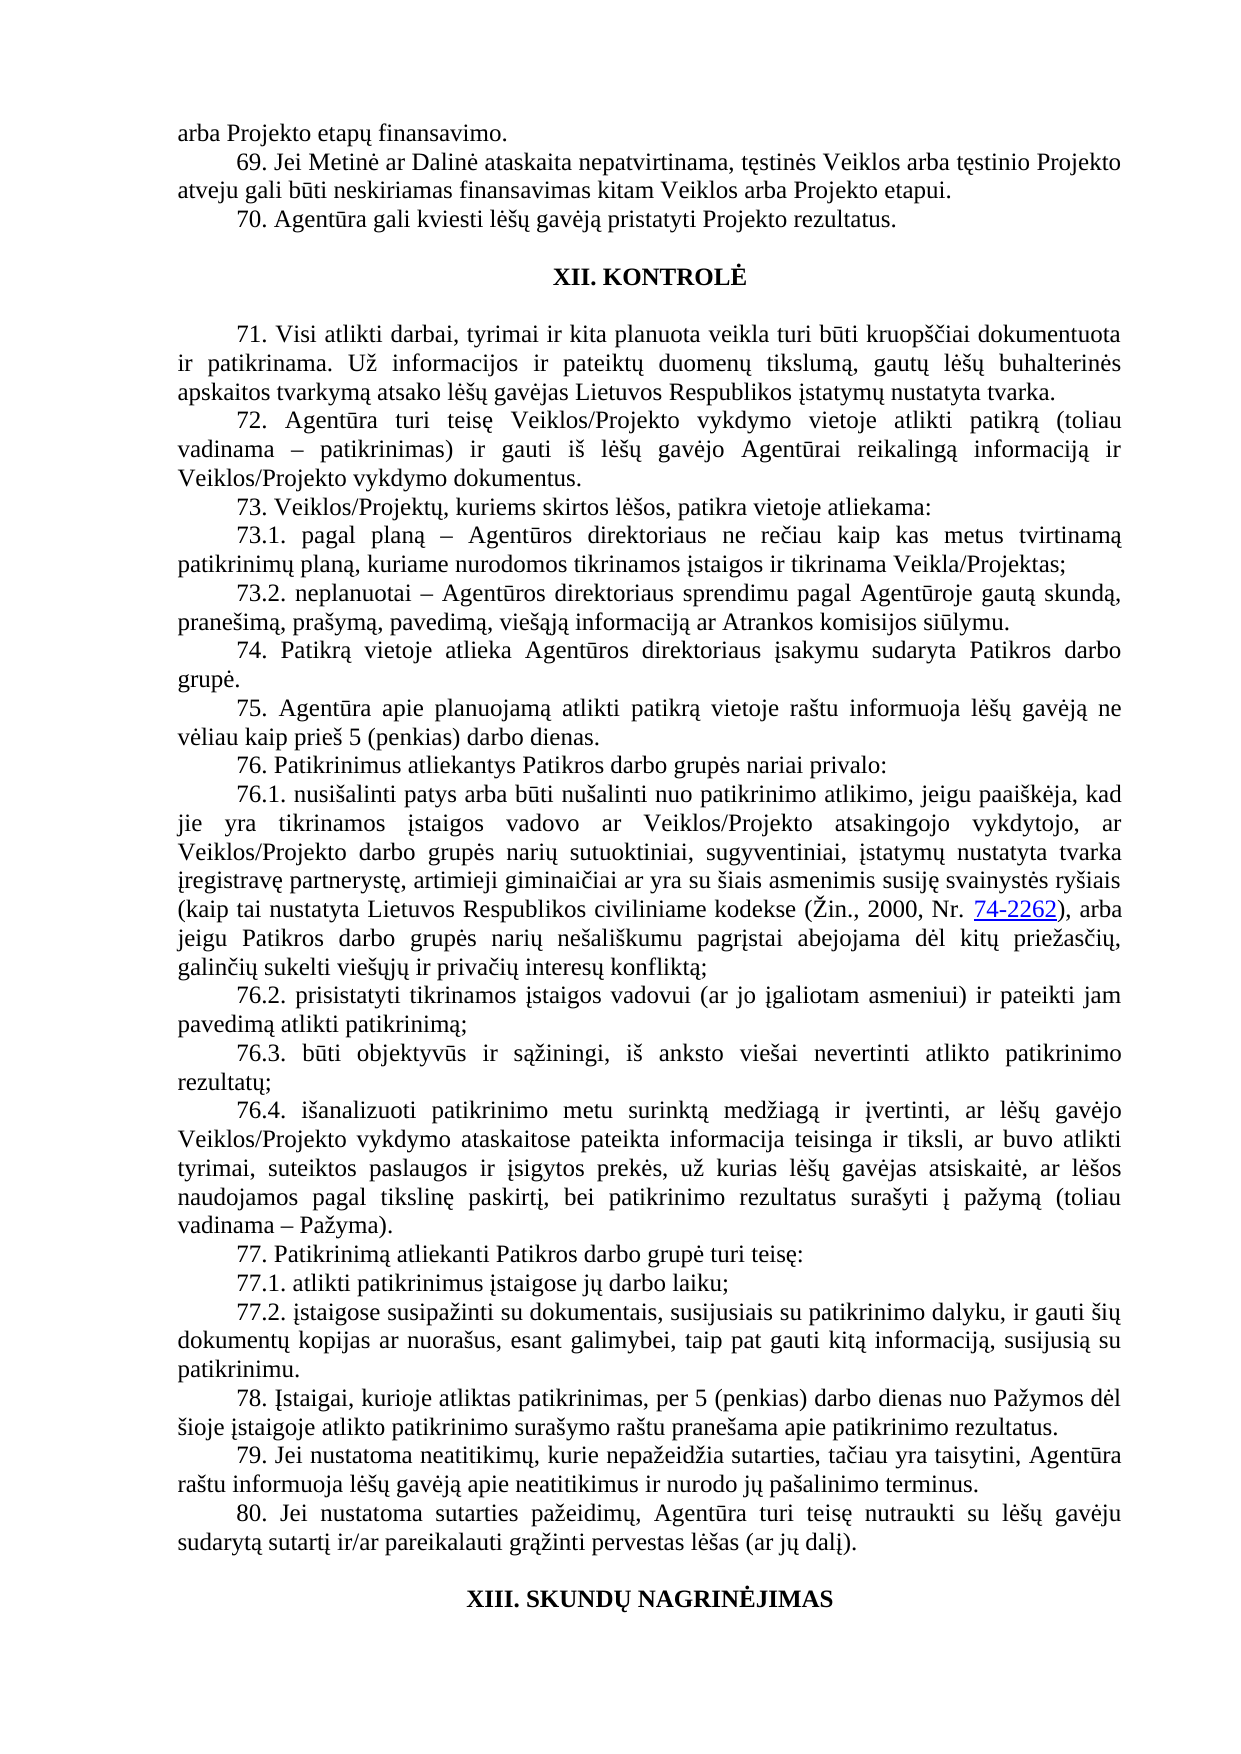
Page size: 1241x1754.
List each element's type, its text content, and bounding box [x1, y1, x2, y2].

text 80. Jei nustatoma sutarties pažeidimų, Agentūra turi teisę nutraukti su lėšų gavėju sudarytą sutartį ir/ar pareikalauti grąžinti pervestas lėšas (ar jų dalį). [177, 1498, 1122, 1556]
text XII. KONTROLĖ [177, 262, 1122, 291]
text 75. Agentūra apie planuojamą atlikti patikrą vietoje raštu informuoja lėšų gavėją ne vėliau kaip prieš 5 (penkias) darbo dienas. [177, 693, 1122, 751]
text 77.1. atlikti patikrinimus įstaigose jų darbo laiku; [177, 1268, 1122, 1297]
text XIII. SKUNDŲ NAGRINĖJIMAS [177, 1584, 1122, 1613]
text 77.2. įstaigose susipažinti su dokumentais, susijusiais su patikrinimo dalyku, ir gauti šių dokumentų kopijas ar nuorašus, esant galimybei, taip pat gauti kitą informaciją, susijusią su patikrinimu. [177, 1297, 1122, 1383]
text 72. Agentūra turi teisę Veiklos/Projekto vykdymo vietoje atlikti patikrą (toliau vadinama – patikrinimas) ir gauti iš lėšų gavėjo Agentūrai reikalingą informaciją ir Veiklos/Projekto vykdymo dokumentus. [177, 406, 1122, 492]
text 71. Visi atlikti darbai, tyrimai ir kita planuota veikla turi būti kruopščiai dokumentuota ir patikrinama. Už informacijos ir pateiktų duomenų tikslumą, gautų lėšų buhalterinės apskaitos tvarkymą atsako lėšų gavėjas Lietuvos Respublikos įstatymų nustatyta tvarka. [177, 319, 1122, 406]
text 76.4. išanalizuoti patikrinimo metu surinktą medžiagą ir įvertinti, ar lėšų gavėjo Veiklos/Projekto vykdymo ataskaitose pateikta informacija teisinga ir tiksli, ar buvo atlikti tyrimai, suteiktos paslaugos ir įsigytos prekės, už kurias lėšų gavėjas atsiskaitė, ar lėšos naudojamos pagal tikslinę paskirtį, bei patikrinimo rezultatus surašyti į pažymą (toliau vadinama – Pažyma). [177, 1096, 1122, 1239]
text 73.1. pagal planą – Agentūros direktoriaus ne rečiau kaip kas metus tvirtinamą patikrinimų planą, kuriame nurodomos tikrinamos įstaigos ir tikrinama Veikla/Projektas; [177, 521, 1122, 578]
text 76.2. prisistatyti tikrinamos įstaigos vadovui (ar jo įgaliotam asmeniui) ir pateikti jam pavedimą atlikti patikrinimą; [177, 981, 1122, 1038]
text 73.2. neplanuotai – Agentūros direktoriaus sprendimu pagal Agentūroje gautą skundą, pranešimą, prašymą, pavedimą, viešąją informaciją ar Atrankos komisijos siūlymu. [177, 578, 1122, 636]
text 76.1. nusišalinti patys arba būti nušalinti nuo patikrinimo atlikimo, jeigu paaiškėja, kad jie yra tikrinamos įstaigos vadovo ar Veiklos/Projekto atsakingojo vykdytojo, ar Veiklos/Projekto darbo grupės narių sutuoktiniai, sugyventiniai, įstatymų nustatyta tvarka įregistravę partnerystę, artimieji giminaičiai ar yra su šiais asmenimis susiję svainystės ryšiais (kaip tai nustatyta Lietuvos Respublikos civiliniame kodekse (Žin., 2000, Nr. 74-2262), arba jeigu Patikros darbo grupės narių nešališkumu pagrįstai abejojama dėl kitų priežasčių, galinčių sukelti viešųjų ir privačių interesų konfliktą; [177, 779, 1122, 981]
text 77. Patikrinimą atliekanti Patikros darbo grupė turi teisę: [177, 1239, 1122, 1268]
text 70. Agentūra gali kviesti lėšų gavėją pristatyti Projekto rezultatus. [177, 204, 1122, 233]
text arba Projekto etapų finansavimo. [177, 118, 1122, 147]
text 79. Jei nustatoma neatitikimų, kurie nepažeidžia sutarties, tačiau yra taisytini, Agentūra raštu informuoja lėšų gavėją apie neatitikimus ir nurodo jų pašalinimo terminus. [177, 1441, 1122, 1498]
text 74. Patikrą vietoje atlieka Agentūros direktoriaus įsakymu sudaryta Patikros darbo grupė. [177, 636, 1122, 693]
text 73. Veiklos/Projektų, kuriems skirtos lėšos, patikra vietoje atliekama: [177, 492, 1122, 521]
text 78. Įstaigai, kurioje atliktas patikrinimas, per 5 (penkias) darbo dienas nuo Pažymos dėl šioje įstaigoje atlikto patikrinimo surašymo raštu pranešama apie patikrinimo rezultatus. [177, 1383, 1122, 1441]
text 69. Jei Metinė ar Dalinė ataskaita nepatvirtinama, tęstinės Veiklos arba tęstinio Projekto atveju gali būti neskiriamas finansavimas kitam Veiklos arba Projekto etapui. [177, 147, 1122, 204]
text 76. Patikrinimus atliekantys Patikros darbo grupės nariai privalo: [177, 751, 1122, 779]
text 76.3. būti objektyvūs ir sąžiningi, iš anksto viešai nevertinti atlikto patikrinimo rezultatų; [177, 1038, 1122, 1096]
